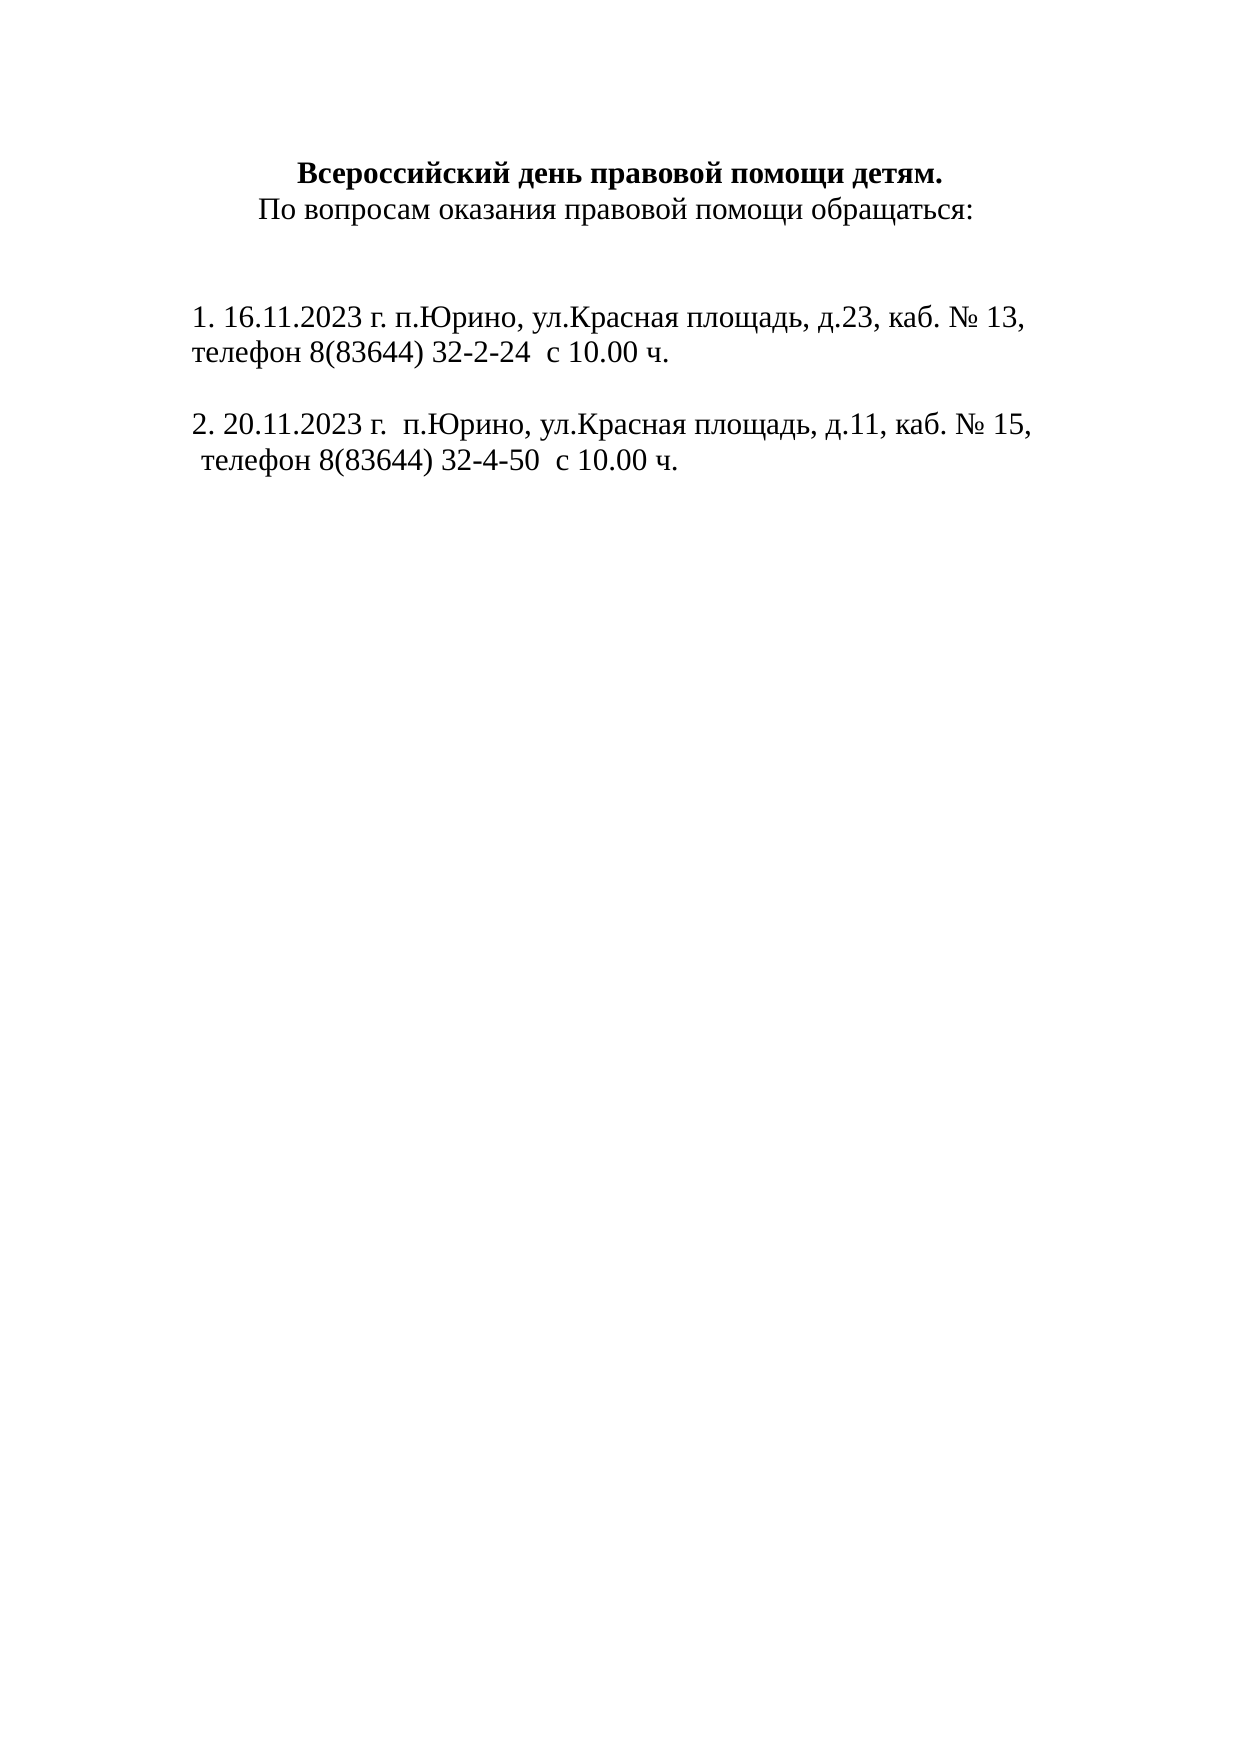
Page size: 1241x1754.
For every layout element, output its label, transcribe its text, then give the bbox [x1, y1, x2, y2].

text Всероссийский день правовой помощи детям. [118, 154, 1122, 190]
text По вопросам оказания правовой помощи обращаться: [118, 190, 1122, 226]
text 2. 20.11.2023 г. п.Юрино, ул.Красная площадь, д.11, каб. № 15, [118, 406, 1122, 442]
list телефон 8(83644) 32-4-50 с 10.00 ч. [156, 442, 1122, 477]
text 1. 16.11.2023 г. п.Юрино, ул.Красная площадь, д.23, каб. № 13, [118, 298, 1122, 334]
text телефон 8(83644) 32-2-24 с 10.00 ч. [118, 334, 1122, 370]
